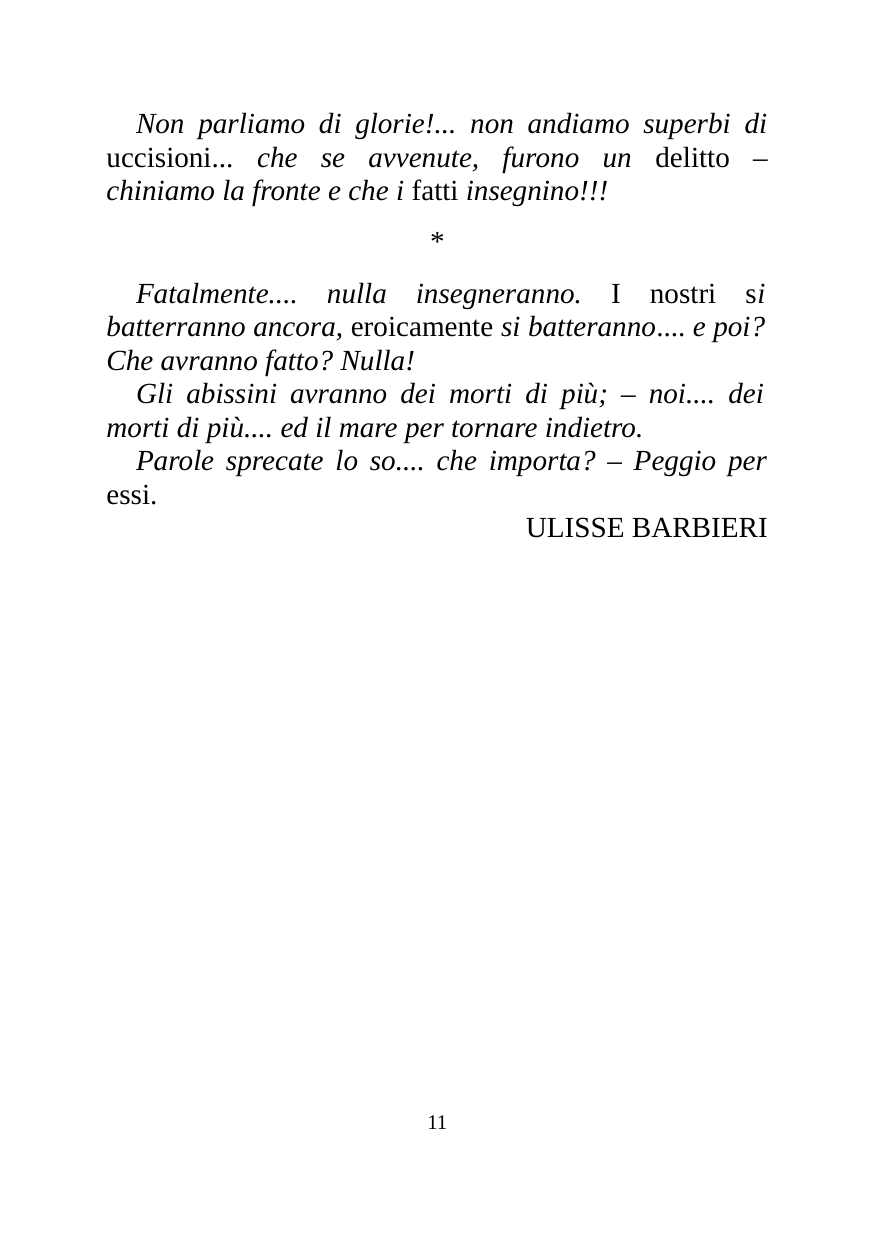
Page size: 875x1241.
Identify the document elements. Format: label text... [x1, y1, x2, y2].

text Fatalmente.... nulla insegneranno. I nostri si batterranno ancora, eroicamente si batteranno.... e poi? Che avranno fatto? Nulla! [106, 276, 768, 376]
text ULISSE BARBIERI [106, 511, 768, 544]
text * [106, 224, 768, 258]
text Non parliamo di glorie!... non andiamo superbi di uccisioni... che se avvenute, furono un delitto – chiniamo la fronte e che i fatti insegnino!!! [106, 106, 768, 207]
text Gli abissini avranno dei morti di più; – noi.... dei morti di più.... ed il mare per tornare indietro. [106, 376, 768, 443]
text Parole sprecate lo so.... che importa? – Peggio per essi. [106, 443, 768, 511]
